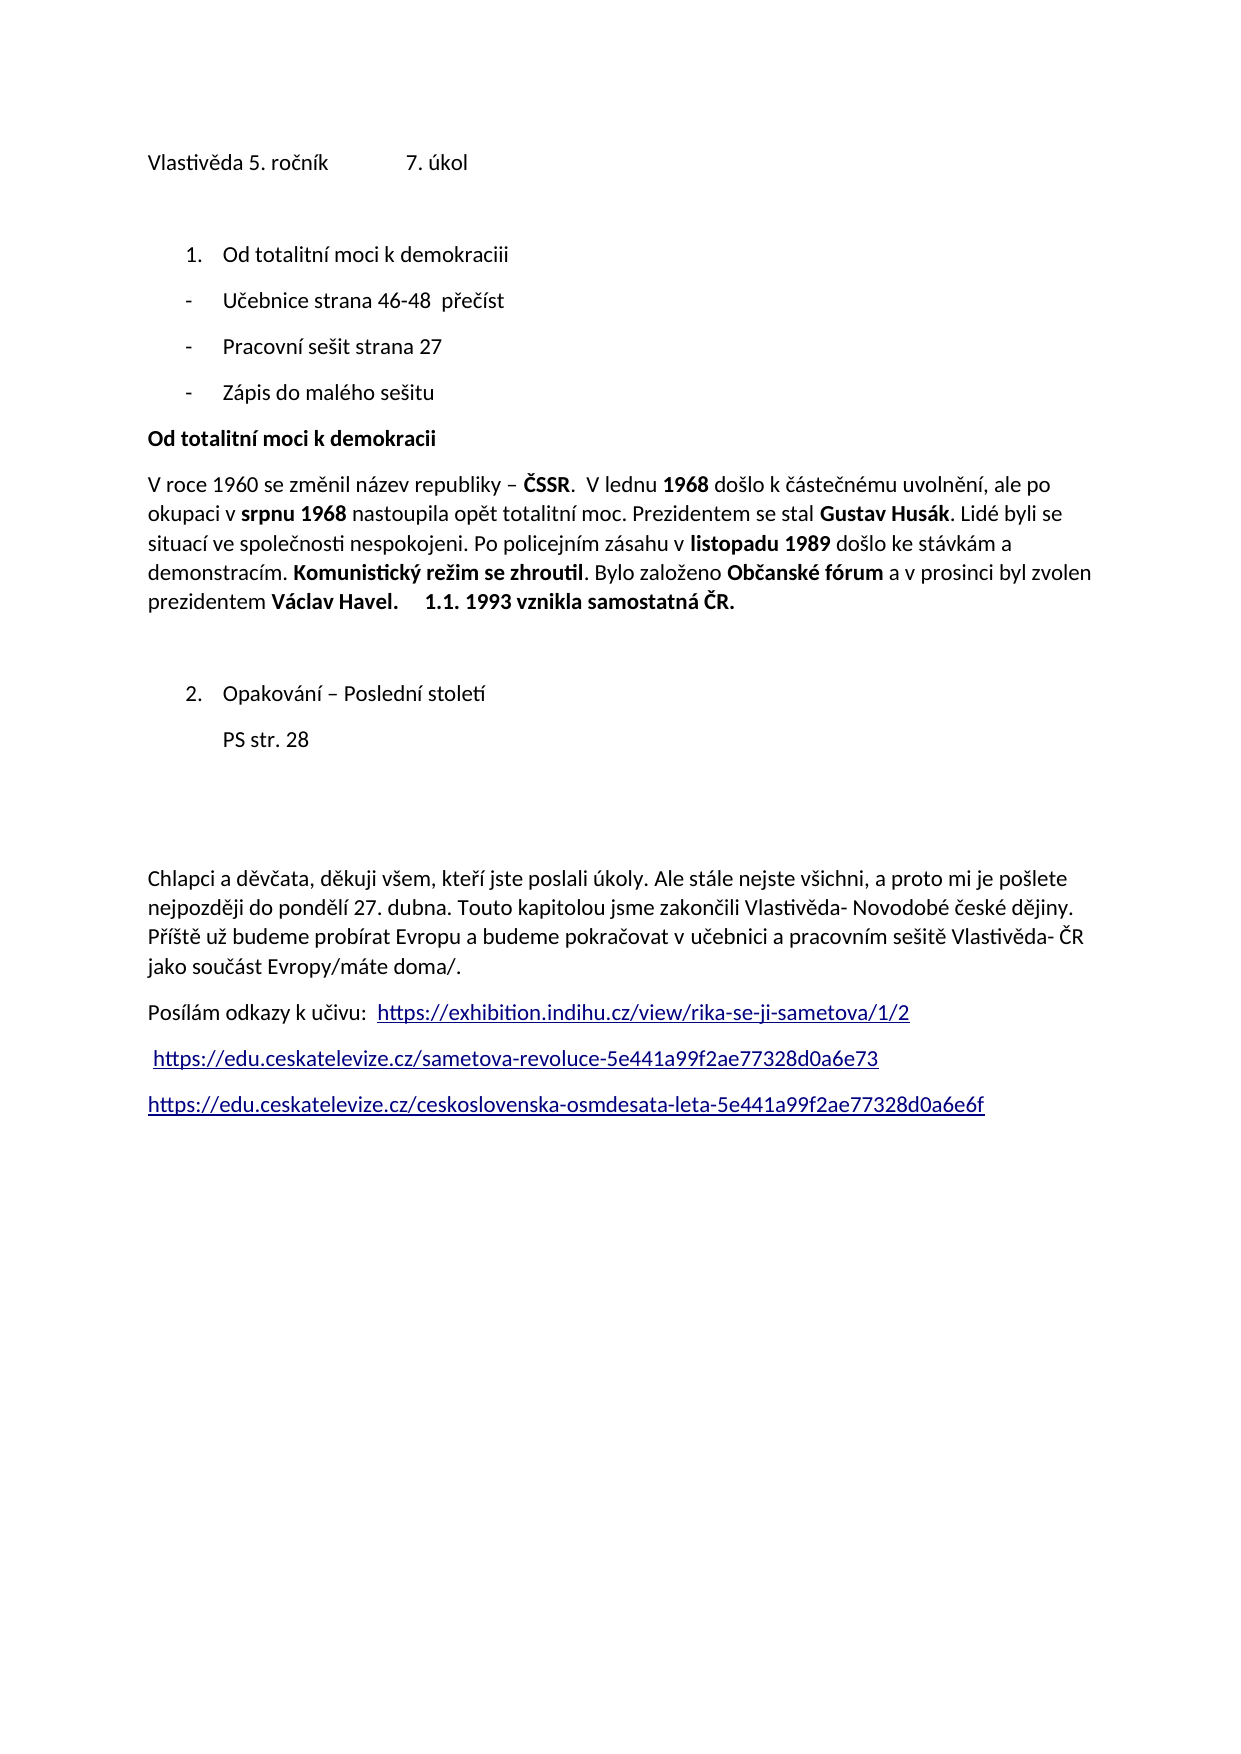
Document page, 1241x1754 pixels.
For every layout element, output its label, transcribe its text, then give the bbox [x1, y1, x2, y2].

list Od totalitní moci k demokraciii [185, 240, 1093, 268]
text Od totalitní moci k demokracii [148, 424, 1093, 452]
text https://edu.ceskatelevize.cz/ceskoslovenska-osmdesata-leta-5e441a99f2ae77328d0a6e6f [148, 1090, 1093, 1118]
text V roce 1960 se změnil název republiky – ČSSR. V lednu 1968 došlo k částečnému uvolnění, ale po okupaci v srpnu 1968 nastoupila opět totalitní moc. Prezidentem se stal Gustav Husák. Lidé byli se situací ve společnosti nespokojeni. Po policejním zásahu v listopadu 1989 došlo ke stávkám a demonstracím. Komunistický režim se zhroutil. Bylo založeno Občanské fórum a v prosinci byl zvolen prezidentem Václav Havel. 1.1. 1993 vznikla samostatná ČR. [148, 470, 1093, 615]
text https://edu.ceskatelevize.cz/sametova-revoluce-5e441a99f2ae77328d0a6e73 [148, 1044, 1093, 1072]
list Zápis do malého sešitu [185, 378, 1093, 406]
list Učebnice strana 46-48 přečíst [185, 286, 1093, 314]
text Chlapci a děvčata, děkuji všem, kteří jste poslali úkoly. Ale stále nejste všichni, a proto mi je pošlete nejpozději do pondělí 27. dubna. Touto kapitolou jsme zakončili Vlastivěda- Novodobé české dějiny. Příště už budeme probírat Evropu a budeme pokračovat v učebnici a pracovním sešitě Vlastivěda- ČR jako součást Evropy/máte doma/. [148, 864, 1093, 980]
text Posílám odkazy k učivu: https://exhibition.indihu.cz/view/rika-se-ji-sametova/1/2 [148, 998, 1093, 1026]
list Opakování – Poslední století [185, 679, 1093, 707]
list Pracovní sešit strana 27 [185, 332, 1093, 360]
text PS str. 28 [223, 726, 1093, 753]
text Vlastivěda 5. ročník 7. úkol [148, 148, 1093, 176]
